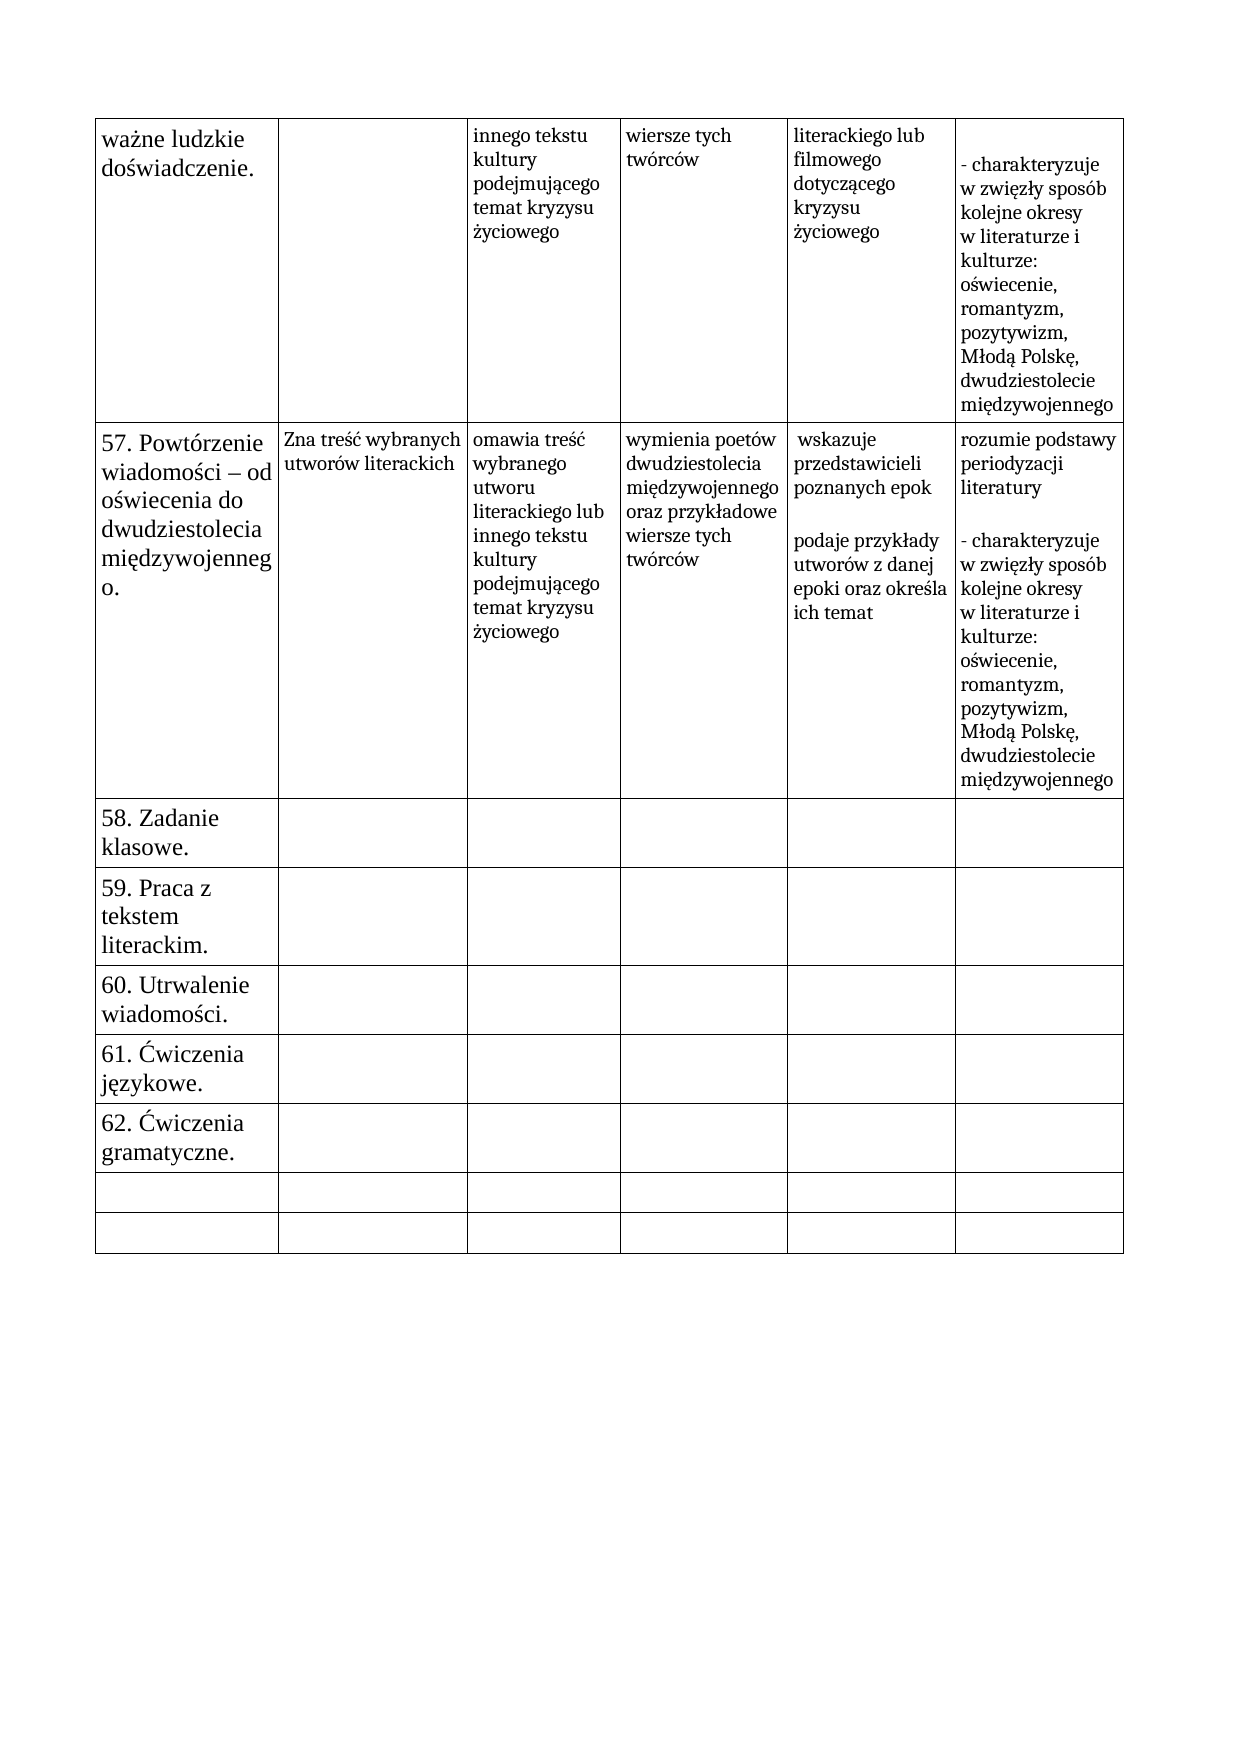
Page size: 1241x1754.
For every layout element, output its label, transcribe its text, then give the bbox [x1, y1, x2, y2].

table_cell [621, 1104, 787, 1172]
table_cell [279, 119, 467, 422]
table_cell [96, 1213, 278, 1252]
table_cell 59. Praca z tekstem literackim. [96, 868, 278, 964]
table_cell [621, 1173, 787, 1212]
table_cell [468, 1104, 620, 1172]
table_cell [788, 799, 955, 867]
table_cell wiersze tych twórców [621, 119, 787, 422]
table_cell [956, 799, 1123, 867]
table_cell [956, 1173, 1123, 1212]
table_cell [788, 1035, 955, 1103]
table_cell wymienia poetów dwudziestolecia międzywojennego oraz przykładowe wiersze tych twórców [621, 423, 787, 798]
table_cell [279, 868, 467, 964]
table_cell Zna treść wybranych utworów literackich [279, 423, 467, 798]
table_cell 57. Powtórzenie wiadomości – od oświecenia do dwudziestolecia międzywojennego. [96, 423, 278, 798]
table_cell [788, 1173, 955, 1212]
table_cell [788, 1213, 955, 1252]
table_cell [956, 966, 1123, 1034]
table_cell [956, 868, 1123, 964]
table_cell [956, 1035, 1123, 1103]
table_cell [788, 966, 955, 1034]
table_cell 60. Utrwalenie wiadomości. [96, 966, 278, 1034]
table_cell [468, 868, 620, 964]
table_cell [956, 1104, 1123, 1172]
table_cell [279, 1104, 467, 1172]
table_cell [788, 1104, 955, 1172]
table_cell [468, 1035, 620, 1103]
table_cell [468, 1213, 620, 1252]
table_cell [279, 1035, 467, 1103]
table_cell [621, 966, 787, 1034]
table_cell 61. Ćwiczenia językowe. [96, 1035, 278, 1103]
table_cell [279, 799, 467, 867]
table_cell 58. Zadanie klasowe. [96, 799, 278, 867]
table_cell wskazuje przedstawicieli poznanych epok podaje przykłady utworów z danej epoki oraz określa ich temat [788, 423, 955, 798]
table_cell [468, 1173, 620, 1212]
table_cell - charakteryzuje w zwięzły sposób kolejne okresy w literaturze i kulturze: oświecenie, romantyzm, pozytywizm, Młodą Polskę, dwudziestolecie międzywojennego [956, 119, 1123, 422]
table_cell [621, 799, 787, 867]
table_cell [621, 1213, 787, 1252]
table_cell [279, 1213, 467, 1252]
table_cell [788, 868, 955, 964]
table_cell 62. Ćwiczenia gramatyczne. [96, 1104, 278, 1172]
table_cell [956, 1213, 1123, 1252]
table_cell ważne ludzkie doświadczenie. [96, 119, 278, 422]
table_cell [468, 799, 620, 867]
table_cell [279, 1173, 467, 1212]
table_cell [468, 966, 620, 1034]
table_cell [621, 1035, 787, 1103]
table_cell [621, 868, 787, 964]
table_cell omawia treść wybranego utworu literackiego lub innego tekstu kultury podejmującego temat kryzysu życiowego [468, 423, 620, 798]
table_cell literackiego lub filmowego dotyczącego kryzysu życiowego [788, 119, 955, 422]
table_cell innego tekstu kultury podejmującego temat kryzysu życiowego [468, 119, 620, 422]
table_cell rozumie podstawy periodyzacji literatury - charakteryzuje w zwięzły sposób kolejne okresy w literaturze i kulturze: oświecenie, romantyzm, pozytywizm, Młodą Polskę, dwudziestolecie międzywojennego [956, 423, 1123, 798]
table_cell [279, 966, 467, 1034]
table_cell [96, 1173, 278, 1212]
